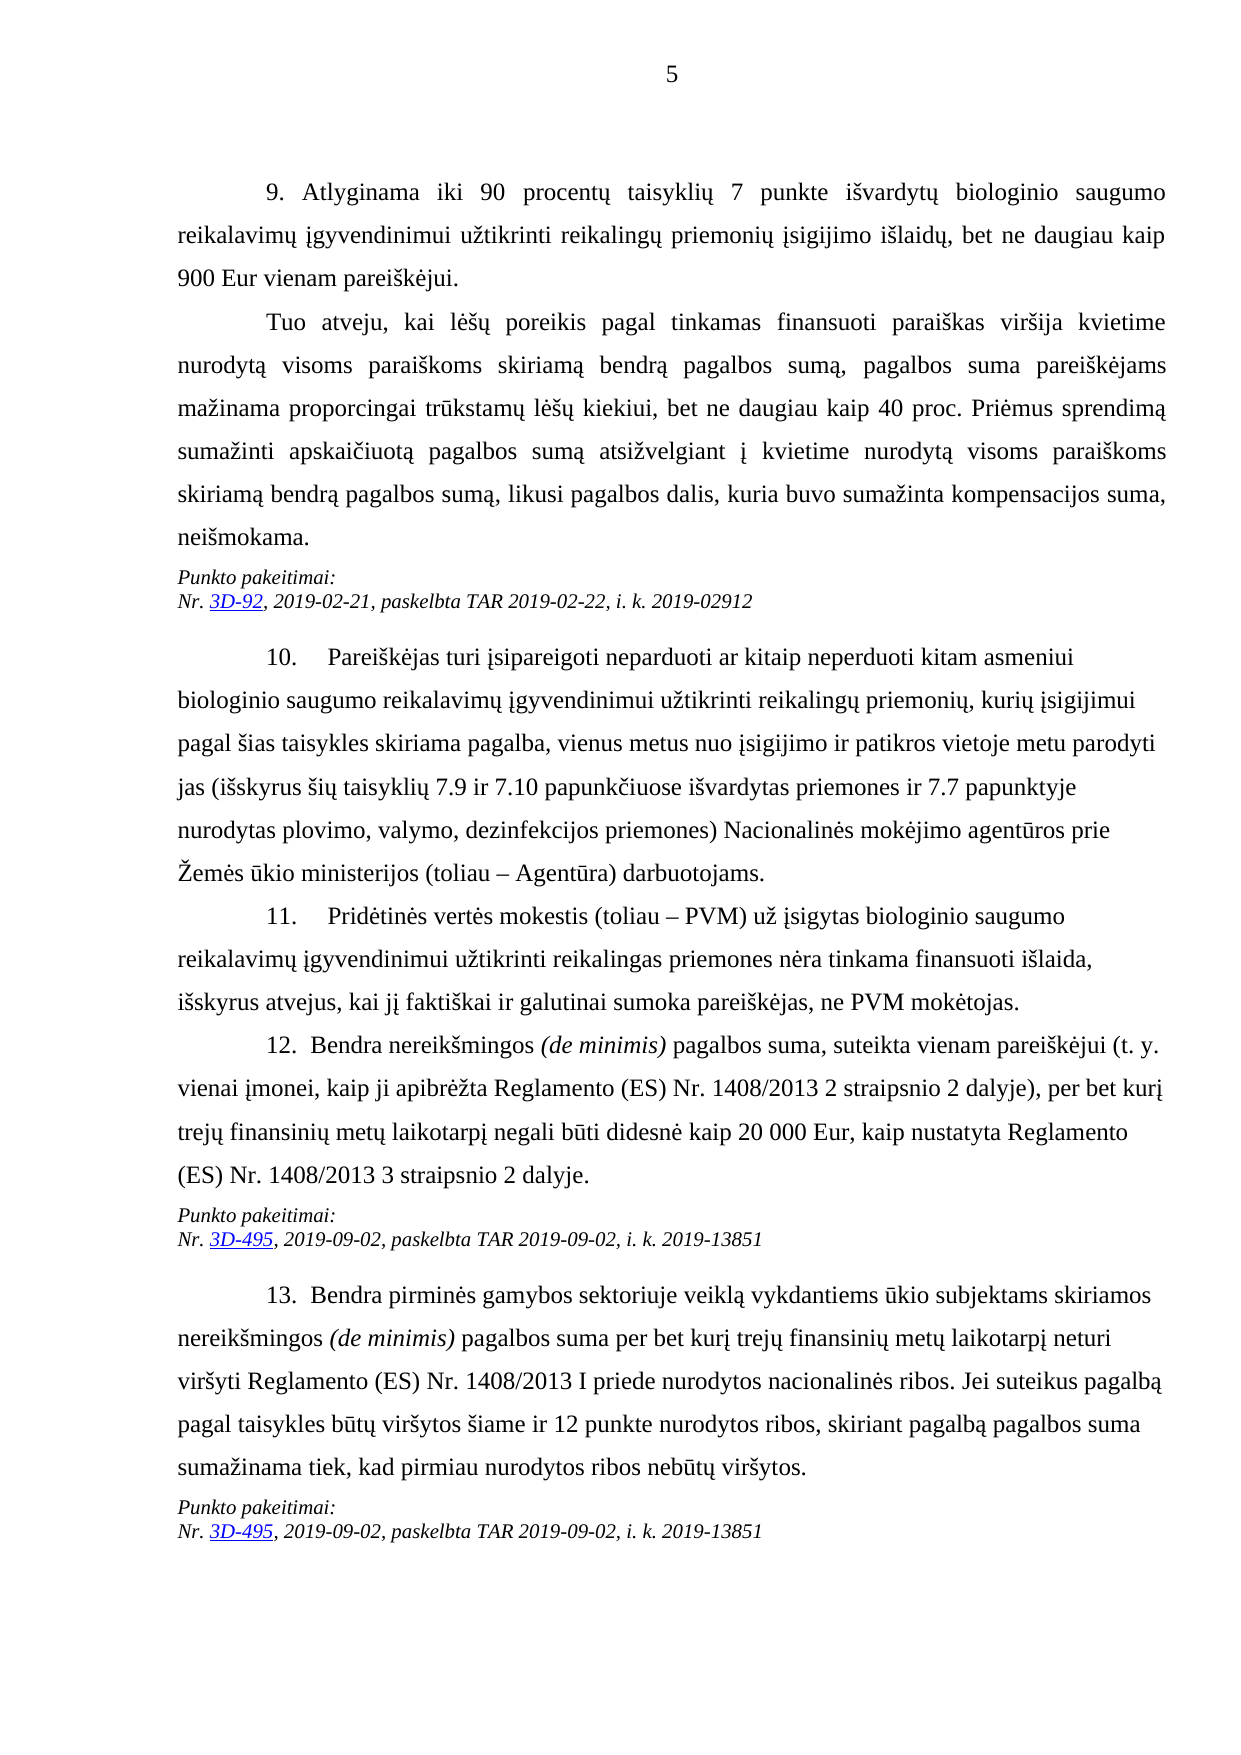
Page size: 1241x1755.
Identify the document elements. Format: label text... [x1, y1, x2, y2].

text Punkto pakeitimai: [177, 1203, 1167, 1227]
text 13. Bendra pirminės gamybos sektoriuje veiklą vykdantiems ūkio subjektams skiriamos nereikšmingos (de minimis) pagalbos suma per bet kurį trejų finansinių metų laikotarpį neturi viršyti Reglamento (ES) Nr. 1408/2013 I priede nurodytos nacionalinės ribos. Jei suteikus pagalbą pagal taisykles būtų viršytos šiame ir 12 punkte nurodytos ribos, skiriant pagalbą pagalbos suma sumažinama tiek, kad pirmiau nurodytos ribos nebūtų viršytos. [177, 1280, 1167, 1481]
text 11. Pridėtinės vertės mokestis (toliau – PVM) už įsigytas biologinio saugumo reikalavimų įgyvendinimui užtikrinti reikalingas priemones nėra tinkama finansuoti išlaida, išskyrus atvejus, kai jį faktiškai ir galutinai sumoka pareiškėjas, ne PVM mokėtojas. [177, 901, 1167, 1016]
text Nr. 3D-92, 2019-02-21, paskelbta TAR 2019-02-22, i. k. 2019-02912 [177, 589, 1167, 613]
text Nr. 3D-495, 2019-09-02, paskelbta TAR 2019-09-02, i. k. 2019-13851 [177, 1519, 1167, 1543]
text 12. Bendra nereikšmingos (de minimis) pagalbos suma, suteikta vienam pareiškėjui (t. y. vienai įmonei, kaip ji apibrėžta Reglamento (ES) Nr. 1408/2013 2 straipsnio 2 dalyje), per bet kurį trejų finansinių metų laikotarpį negali būti didesnė kaip 20 000 Eur, kaip nustatyta Reglamento (ES) Nr. 1408/2013 3 straipsnio 2 dalyje. [177, 1030, 1167, 1188]
text Punkto pakeitimai: [177, 1495, 1167, 1519]
text Punkto pakeitimai: [177, 565, 1167, 589]
text 10. Pareiškėjas turi įsipareigoti neparduoti ar kitaip neperduoti kitam asmeniui biologinio saugumo reikalavimų įgyvendinimui užtikrinti reikalingų priemonių, kurių įsigijimui pagal šias taisykles skiriama pagalba, vienus metus nuo įsigijimo ir patikros vietoje metu parodyti jas (išskyrus šių taisyklių 7.9 ir 7.10 papunkčiuose išvardytas priemones ir 7.7 papunktyje nurodytas plovimo, valymo, dezinfekcijos priemones) Nacionalinės mokėjimo agentūros prie Žemės ūkio ministerijos (toliau – Agentūra) darbuotojams. [177, 642, 1167, 887]
text Nr. 3D-495, 2019-09-02, paskelbta TAR 2019-09-02, i. k. 2019-13851 [177, 1227, 1167, 1251]
text Tuo atveju, kai lėšų poreikis pagal tinkamas finansuoti paraiškas viršija kvietime nurodytą visoms paraiškoms skiriamą bendrą pagalbos sumą, pagalbos suma pareiškėjams mažinama proporcingai trūkstamų lėšų kiekiui, bet ne daugiau kaip 40 proc. Priėmus sprendimą sumažinti apskaičiuotą pagalbos sumą atsižvelgiant į kvietime nurodytą visoms paraiškoms skiriamą bendrą pagalbos sumą, likusi pagalbos dalis, kuria buvo sumažinta kompensacijos suma, neišmokama. [177, 307, 1167, 551]
text 9. Atlyginama iki 90 procentų taisyklių 7 punkte išvardytų biologinio saugumo reikalavimų įgyvendinimui užtikrinti reikalingų priemonių įsigijimo išlaidų, bet ne daugiau kaip 900 Eur vienam pareiškėjui. [177, 177, 1167, 292]
